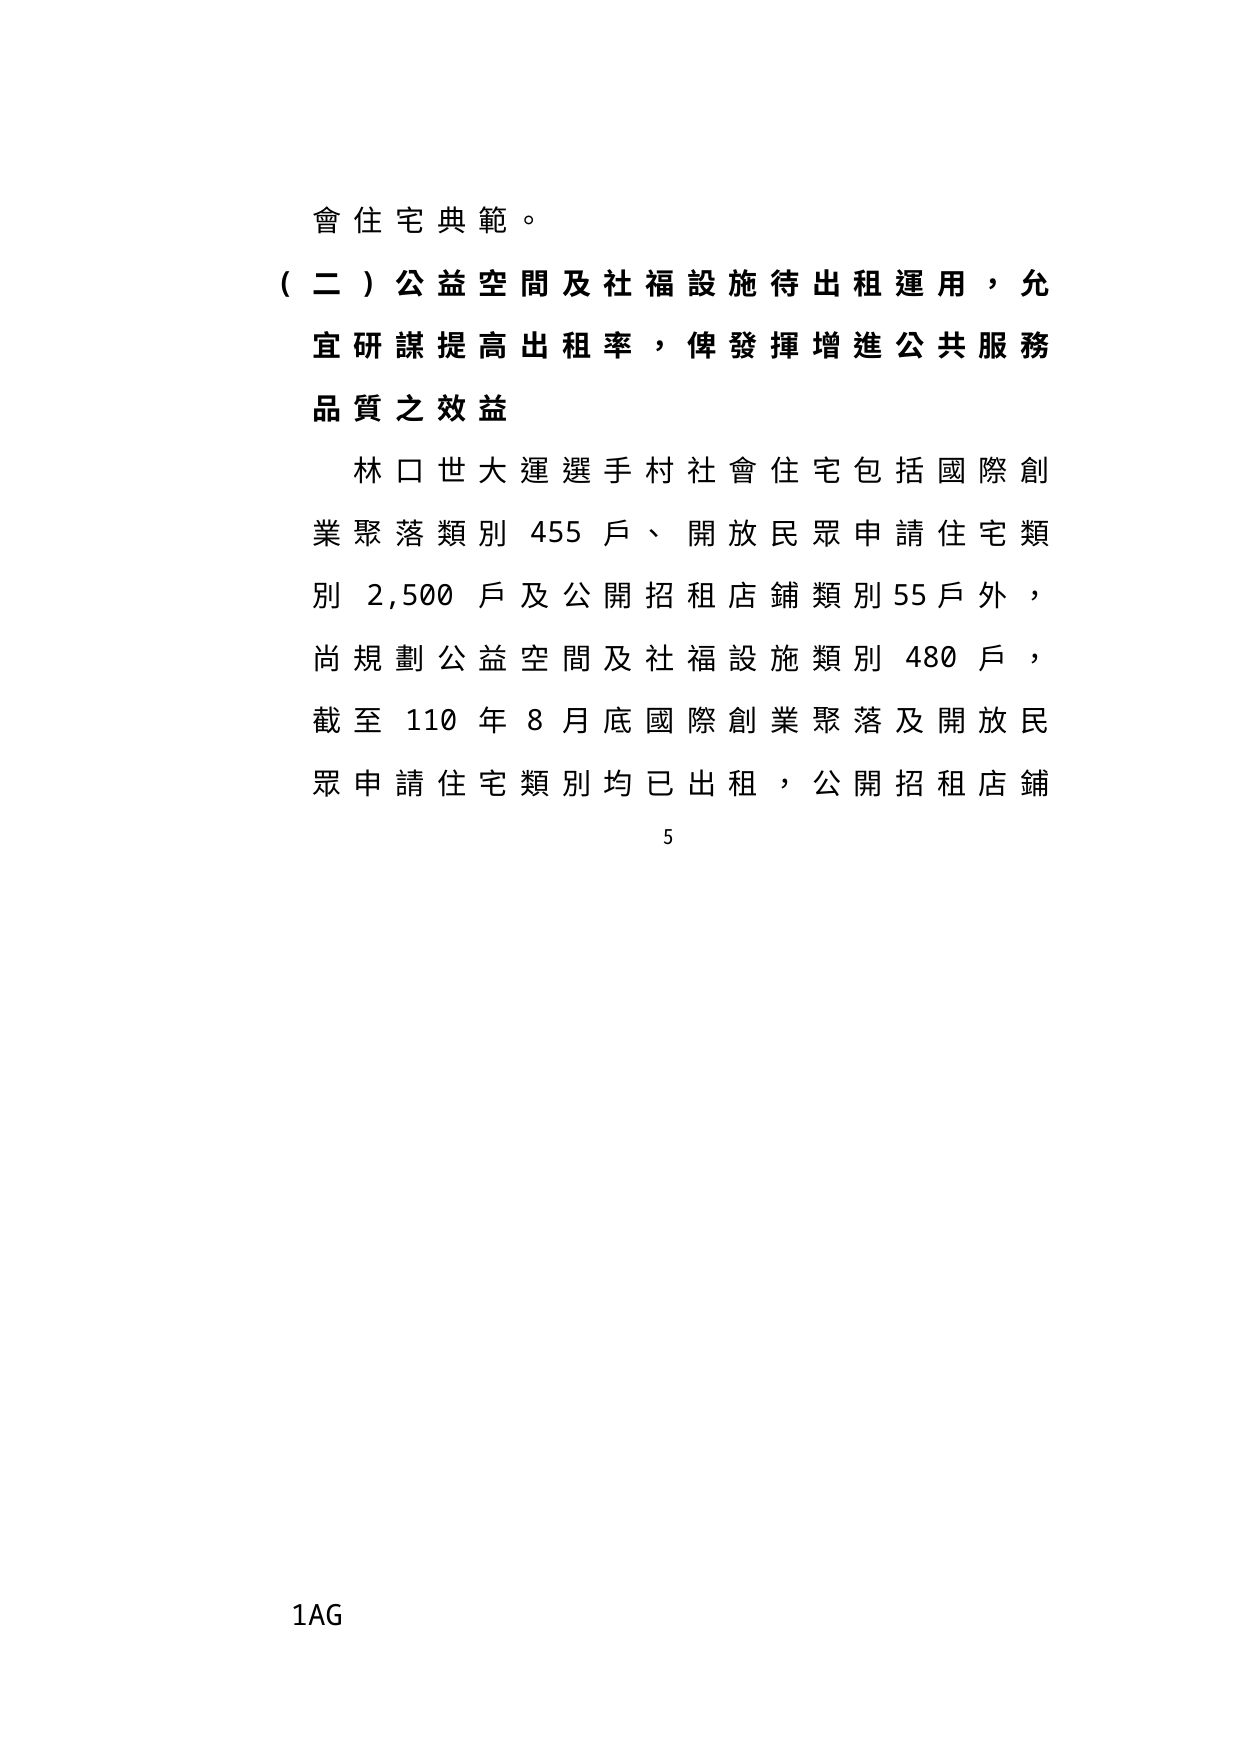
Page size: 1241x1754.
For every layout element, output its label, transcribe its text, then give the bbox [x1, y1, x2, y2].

text (二)公益空間及社福設施待出租運用，允宜研謀提高出租率，俾發揮增進公共服務品質之效益 [240, 240, 1056, 427]
text 住都中心於107年8月1日成立後，營建署依國家住宅及都市更新中心設置條例第3條規定，將林口社會住宅交由住都中心代管。依該設置條例第27條第1項第3款規定，以無償提供使用之方式，由住都中心經營管理。住都中心除辦理住戶與店鋪等多元出租管理外，尚依規定規劃非營利法人等民間公益或社福團體，及經濟部國際創業聚落廠商進駐等工作，多面向建構地區生活機能，以期成為推動社會住宅典範。 [269, 177, 1056, 240]
text 林口世大運選手村社會住宅包括國際創業聚落類別455戶、開放民眾申請住宅類別2,500戶及公開招租店鋪類別55戶外，尚規劃公益空間及社福設施類別480戶，截至110年8月底國際創業聚落及開放民眾申請住宅類別均已出租，公開招租店鋪尚餘4戶未出租，而公益空間及社福設施267戶尚未出租運用，出租率僅44%(詳表1)，出租情形未盡理想，主要係因擬承租機構所提出之企劃書未能通過審查、延宕作業或申請後放棄入駐等因素所致，允宜持續積極辦理招租事宜，俾提高使用效益。 [269, 427, 1056, 802]
